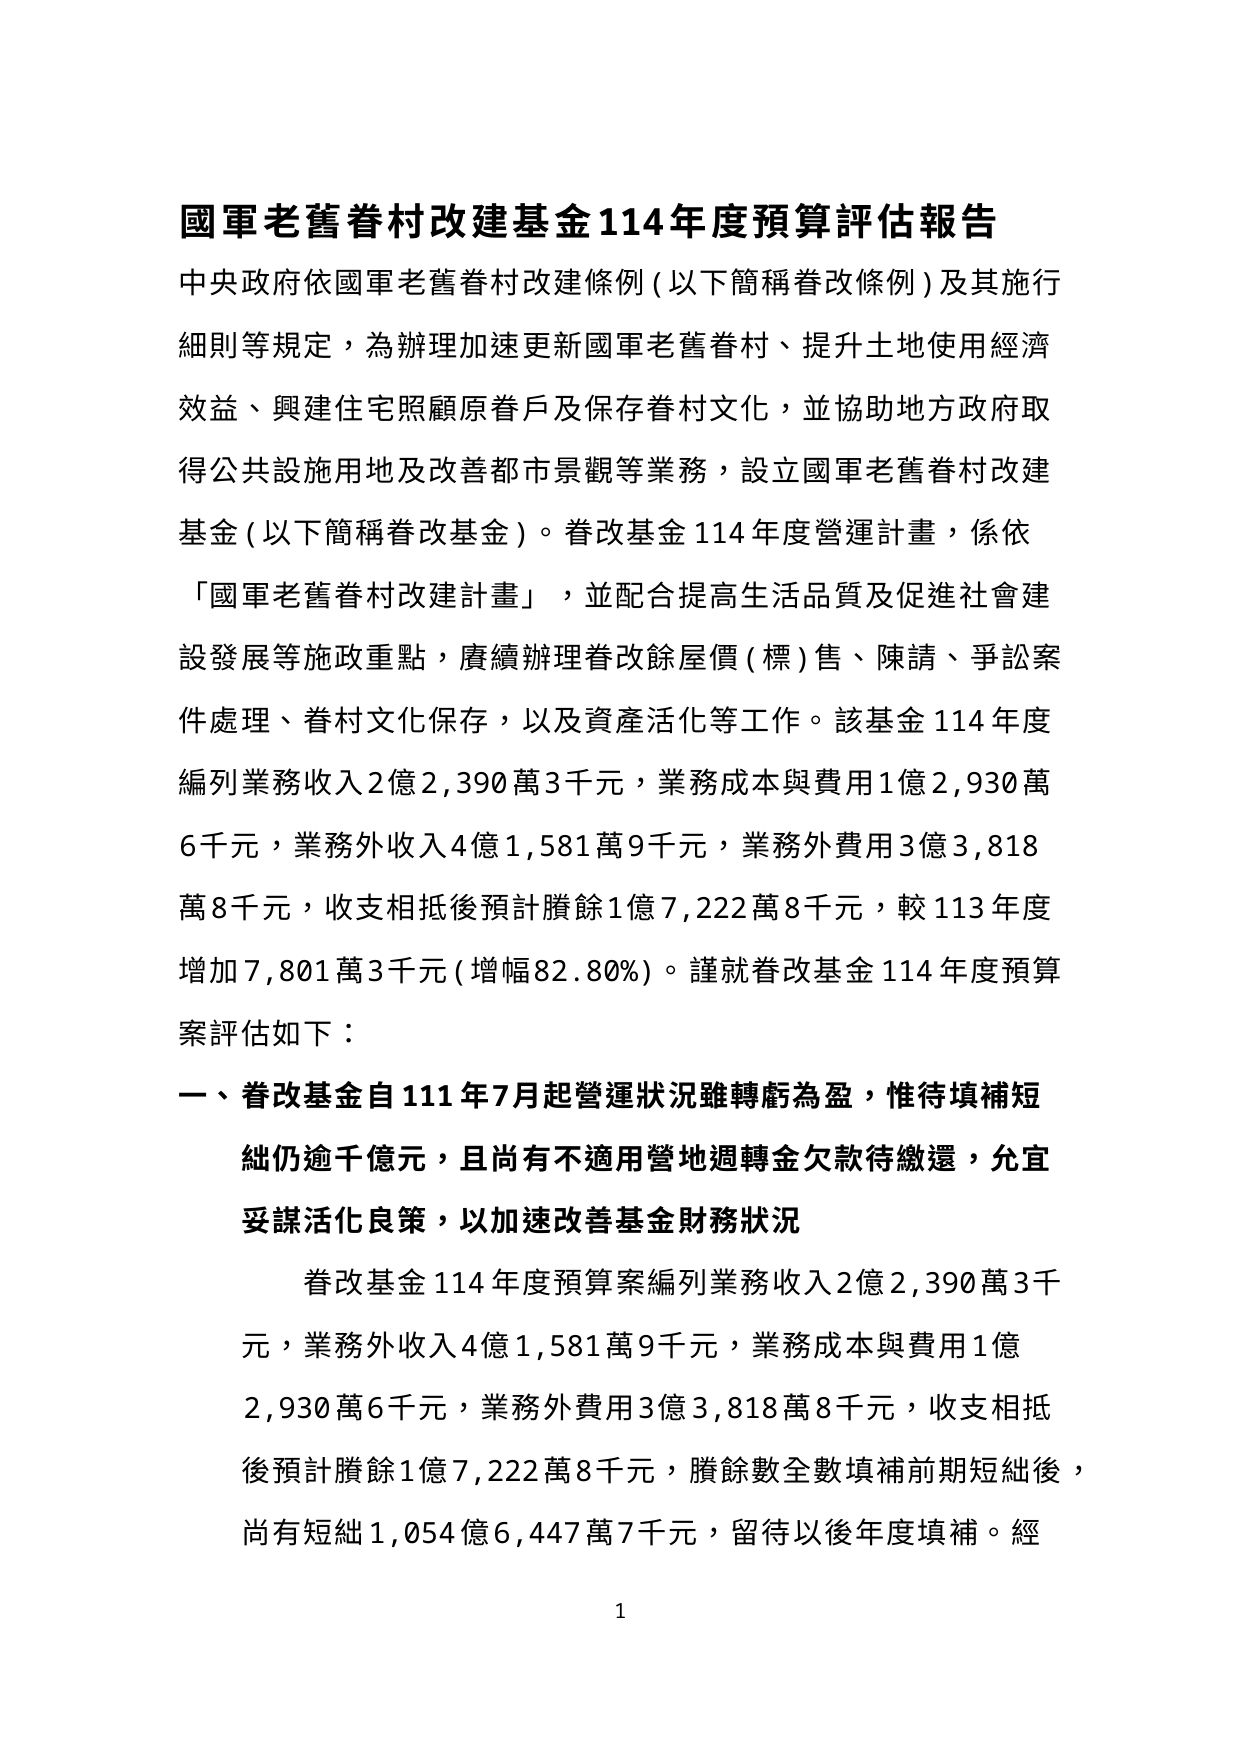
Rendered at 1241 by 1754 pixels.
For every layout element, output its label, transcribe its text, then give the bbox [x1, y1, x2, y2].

text 國軍老舊眷村改建基金114年度預算評估報告 [177, 177, 1063, 240]
subtitle 一、眷改基金自111年7月起營運狀況雖轉虧為盈，惟待填補短絀仍逾千億元，且尚有不適用營地週轉金欠款待繳還，允宜妥謀活化良策，以加速改善基金財務狀況 [177, 1052, 1063, 1240]
text 眷改基金114年度預算案編列業務收入2億2,390萬3千元，業務外收入4億1,581萬9千元，業務成本與費用1億2,930萬6千元，業務外費用3億3,818萬8千元，收支相抵後預計賸餘1億7,222萬8千元，賸餘數全數填補前期短絀後，尚有短絀1,054億6,447萬7千元，留待以後年度填補。經查： [236, 1240, 1063, 1552]
text 中央政府依國軍老舊眷村改建條例(以下簡稱眷改條例)及其施行細則等規定，為辦理加速更新國軍老舊眷村、提升土地使用經濟效益、興建住宅照顧原眷戶及保存眷村文化，並協助地方政府取得公共設施用地及改善都市景觀等業務，設立國軍老舊眷村改建基金(以下簡稱眷改基金)。眷改基金114年度營運計畫，係依「國軍老舊眷村改建計畫」，並配合提高生活品質及促進社會建設發展等施政重點，賡續辦理眷改餘屋價(標)售、陳請、爭訟案件處理、眷村文化保存，以及資產活化等工作。該基金114年度編列業務收入2億2,390萬3千元，業務成本與費用1億2,930萬6千元，業務外收入4億1,581萬9千元，業務外費用3億3,818萬8千元，收支相抵後預計賸餘1億7,222萬8千元，較113年度增加7,801萬3千元(增幅82.80%)。謹就眷改基金114年度預算案評估如下： [177, 240, 1063, 1052]
